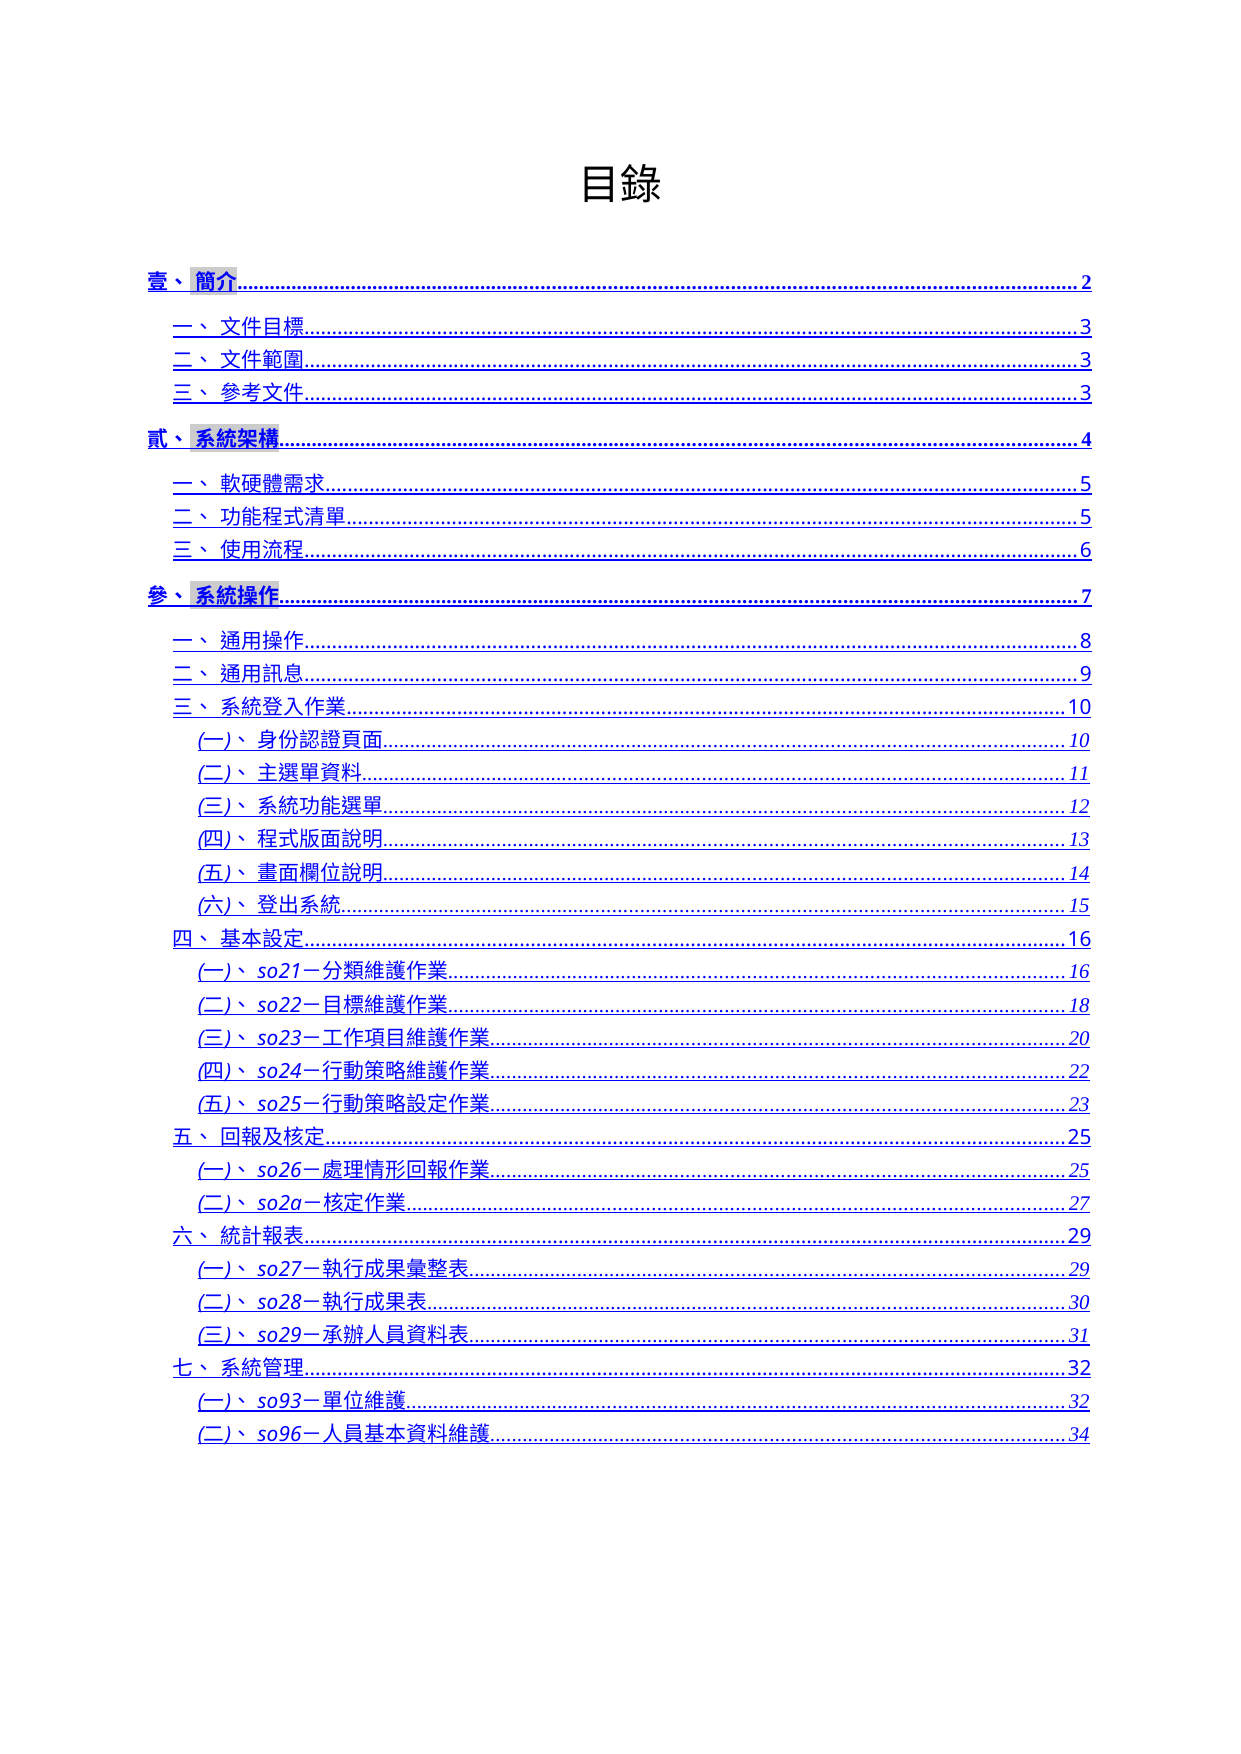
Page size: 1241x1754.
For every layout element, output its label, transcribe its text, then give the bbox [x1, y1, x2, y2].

text (一)、 so93－單位維護 32 [198, 1381, 1092, 1414]
text (三)、 系統功能選單 12 [198, 787, 1092, 820]
text (六)、 登出系統 15 [198, 886, 1092, 919]
text 七、 系統管理 32 [173, 1348, 1092, 1381]
text (一)、 so21－分類維護作業 16 [198, 952, 1092, 985]
text (二)、 so96－人員基本資料維護 34 [198, 1414, 1092, 1447]
text 二、 文件範圍 3 [173, 341, 1092, 369]
text 五、 回報及核定 25 [173, 1117, 1092, 1150]
text (二)、 so28－執行成果表 30 [198, 1282, 1092, 1315]
text 三、 使用流程 6 [173, 531, 1092, 559]
text 一、 通用操作 8 [173, 622, 1092, 651]
text 二、 通用訊息 9 [173, 655, 1092, 684]
text (四)、 so24－行動策略維護作業 22 [198, 1051, 1092, 1084]
text 三、 系統登入作業 10 [173, 688, 1092, 721]
text 四、 基本設定 16 [173, 919, 1092, 952]
text 一、 軟硬體需求 5 [173, 465, 1092, 493]
text (一)、 so26－處理情形回報作業 25 [198, 1150, 1092, 1183]
text (三)、 so29－承辦人員資料表 31 [198, 1315, 1092, 1348]
text 三、 參考文件 3 [173, 374, 1092, 402]
text 貳、 系統架構 4 [148, 419, 1092, 448]
text 二、 功能程式清單 5 [173, 498, 1092, 527]
text (二)、 so22－目標維護作業 18 [198, 985, 1092, 1018]
text (一)、 身份認證頁面 10 [198, 721, 1092, 754]
text 參、 系統操作 7 [148, 576, 1092, 605]
text (二)、 so2a－核定作業 27 [198, 1183, 1092, 1216]
text (四)、 程式版面說明 13 [198, 820, 1092, 853]
text (三)、 so23－工作項目維護作業 20 [198, 1018, 1092, 1051]
text 一、 文件目標 3 [173, 308, 1092, 336]
text (二)、 主選單資料 11 [198, 754, 1092, 787]
text (五)、 畫面欄位說明 14 [198, 853, 1092, 886]
text 目錄 [148, 151, 1092, 211]
text 壹、 簡介 2 [148, 262, 1092, 291]
text 六、 統計報表 29 [173, 1216, 1092, 1249]
text (五)、 so25－行動策略設定作業 23 [198, 1084, 1092, 1117]
text (一)、 so27－執行成果彙整表 29 [198, 1249, 1092, 1282]
